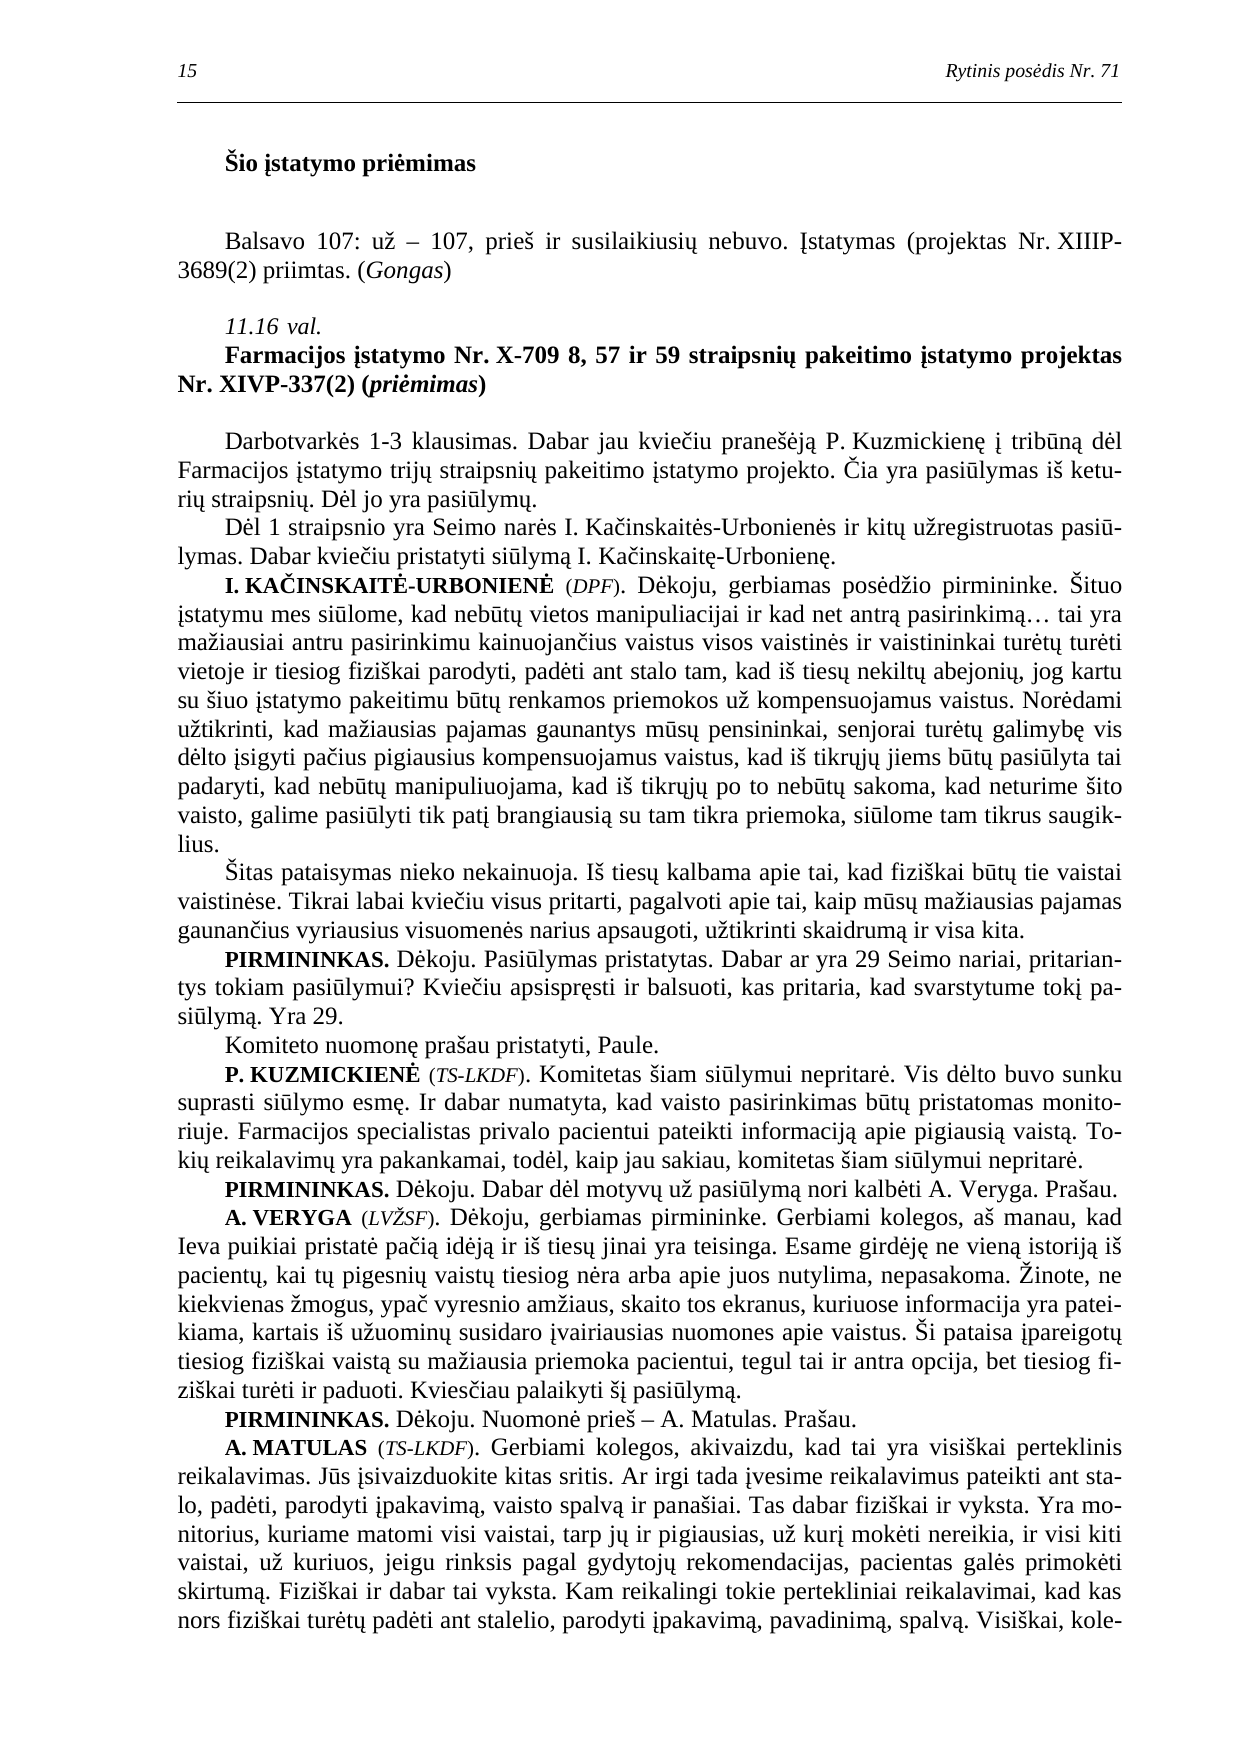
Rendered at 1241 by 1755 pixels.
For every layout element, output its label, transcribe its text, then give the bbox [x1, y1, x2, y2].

text A. VERYGA (LVŽSF). Dė­ko­ju, ger­bia­mas pir­mi­nin­ke. Ger­bia­mi ko­le­gos, aš ma­nau, kad Ie­va pui­kiai pri­sta­tė pa­čią idė­ją ir iš tie­sų ji­nai yra tei­sin­ga. Esa­me gir­dė­ję ne vie­ną is­to­ri­ją iš pa­cien­tų, kai tų pi­ges­nių vais­tų tie­siog nė­ra ar­ba apie juos nu­ty­li­ma, ne­pa­sa­ko­ma. Ži­no­te, ne kiek­vie­nas žmo­gus, ypač vy­res­nio am­žiaus, skai­to tos ek­ra­nus, ku­riuo­se in­for­ma­ci­ja yra pa­tei­kia­ma, kar­tais iš užuo­mi­nų su­si­da­ro įvai­riau­sias nuo­mo­nes apie vais­tus. Ši pa­tai­sa įpa­rei­go­tų tie­siog fi­ziš­kai vais­tą su ma­žiau­sia prie­mo­ka pa­cien­tui, te­gul tai ir an­tra op­ci­ja, bet tie­siog fi­ziš­kai tu­rė­ti ir pa­duo­ti. Kvies­čiau pa­lai­ky­ti šį pa­siū­ly­mą. [177, 1202, 1122, 1404]
text I. KAČINSKAITĖ-URBONIENĖ (DPF). Dė­ko­ju, ger­bia­mas po­sė­džio pir­mi­nin­ke. Ši­tuo įsta­ty­mu mes siū­lo­me, kad ne­bū­tų vie­tos ma­ni­pu­lia­ci­jai ir kad net an­trą pa­si­rin­ki­mą… tai yra ma­žiau­siai an­tru pa­si­rin­ki­mu kai­nuo­jan­čius vais­tus vi­sos vais­ti­nės ir vais­ti­nin­kai tu­rė­tų tu­rė­ti vie­to­je ir tie­siog fi­ziš­kai pa­ro­dy­ti, pa­dė­ti ant sta­lo tam, kad iš tie­sų ne­kil­tų abe­jo­nių, jog kar­tu su šiuo įsta­ty­mo pa­kei­ti­mu bū­tų ren­ka­mos prie­mo­kos už kom­pen­suo­ja­mus vais­tus. No­rė­da­mi už­tik­rin­ti, kad ma­žiau­sias pa­ja­mas gau­nan­tys mū­sų pen­si­nin­kai, sen­jo­rai tu­rė­tų ga­li­my­bę vis dėl­to įsi­gy­ti pa­čius pi­giau­sius kom­pen­suo­ja­mus vais­tus, kad iš tik­rų­jų jiems bū­tų pa­siū­ly­ta tai pa­da­ry­ti, kad ne­bū­tų ma­ni­pu­liuo­ja­ma, kad iš tik­rų­jų po to ne­bū­tų sa­ko­ma, kad ne­tu­ri­me ši­to vais­to, ga­li­me pa­siū­ly­ti tik pa­tį bran­giau­sią su tam tik­ra prie­mo­ka, siū­lo­me tam tik­rus sau­gik­lius. [177, 570, 1122, 857]
text Šio įsta­ty­mo pri­ėmi­mas [177, 148, 1122, 176]
text 11.16 val. [224, 312, 1122, 340]
text PIRMININKAS. Dė­ko­ju. Pa­siū­ly­mas pri­sta­ty­tas. Da­bar ar yra 29 Sei­mo na­riai, pri­ta­rian­tys to­kiam pa­siū­ly­mui? Kvie­čiu ap­si­spręs­ti ir bal­suo­ti, kas pri­ta­ria, kad svars­ty­tu­me to­kį pa­siū­ly­mą. Yra 29. [177, 944, 1122, 1030]
text Ši­tas pa­tai­sy­mas nie­ko ne­kai­nuo­ja. Iš tie­sų kal­ba­ma apie tai, kad fi­ziš­kai bū­tų tie vais­tai vais­ti­nė­se. Tik­rai la­bai kvie­čiu vi­sus pri­tar­ti, pa­gal­vo­ti apie tai, kaip mū­sų ma­žiau­sias pa­ja­mas gau­nan­čius vy­riau­sius vi­suo­me­nės na­rius ap­sau­go­ti, už­tik­rin­ti skaid­ru­mą ir vi­sa ki­ta. [177, 857, 1122, 944]
text Far­ma­ci­jos įsta­ty­mo Nr. X-709 8, 57 ir 59 straips­nių pa­kei­ti­mo įsta­ty­mo pro­jek­tas Nr. XIVP-337(2) (pri­ėmi­mas) [177, 340, 1122, 397]
text PIRMININKAS. Dė­ko­ju. Da­bar dėl mo­ty­vų už pa­siū­ly­mą no­ri kal­bė­ti A. Ve­ry­ga. Pra­šau. [177, 1174, 1122, 1202]
text A. MATULAS (TS-LKDF). Ger­bia­mi ko­le­gos, aki­vaiz­du, kad tai yra vi­siš­kai per­tek­li­nis rei­ka­la­vi­mas. Jūs įsi­vaiz­duo­ki­te ki­tas sri­tis. Ar ir­gi ta­da įve­si­me rei­ka­la­vi­mus pa­teik­ti ant sta­lo, pa­dė­ti, pa­ro­dy­ti įpa­ka­vi­mą, vais­to spal­vą ir pa­na­šiai. Tas da­bar fi­ziš­kai ir vyks­ta. Yra mo­ni­to­rius, ku­ria­me ma­to­mi vi­si vais­tai, tarp jų ir pi­giau­sias, už ku­rį mo­kė­ti ne­rei­kia, ir vi­si ki­ti vais­tai, už ku­riuos, jei­gu rink­sis pa­gal gy­dy­to­jų re­ko­men­da­ci­jas, pa­cien­tas ga­lės pri­mo­kė­ti skir­tu­mą. Fi­ziš­kai ir da­bar tai vyks­ta. Kam rei­ka­lin­gi to­kie per­tek­li­niai rei­ka­la­vi­mai, kad kas nors fi­ziš­kai tu­rė­tų pa­dė­ti ant sta­le­lio, pa­ro­dy­ti įpa­ka­vi­mą, pa­va­di­ni­mą, spal­vą. Vi­siš­kai, ko­le­ [177, 1432, 1122, 1634]
text Ko­mi­te­to nuo­mo­nę pra­šau pri­sta­ty­ti, Pau­le. [177, 1030, 1122, 1059]
text Dėl 1 straips­nio yra Sei­mo na­rės I. Ka­čins­kai­tės-Ur­bo­nie­nės ir ki­tų už­re­gist­ruo­tas pa­siū­ly­mas. Da­bar kvie­čiu pri­sta­ty­ti siū­ly­mą I. Ka­čins­kai­tę-Ur­bo­nie­nę. [177, 512, 1122, 570]
text P. KUZMICKIENĖ (TS-LKDF). Ko­mi­te­tas šiam siū­ly­mui ne­pri­ta­rė. Vis dėl­to bu­vo sun­ku su­pras­ti siū­ly­mo es­mę. Ir da­bar nu­ma­ty­ta, kad vais­to pa­si­rin­ki­mas bū­tų pri­sta­to­mas mo­ni­to­riu­je. Far­ma­ci­jos spe­cia­lis­tas pri­va­lo pa­cien­tui pa­teik­ti in­for­ma­ci­ją apie pi­giau­sią vais­tą. To­kių rei­ka­la­vi­mų yra pa­kan­ka­mai, to­dėl, kaip jau sa­kiau, ko­mi­te­tas šiam siū­ly­mui ne­pri­ta­rė. [177, 1059, 1122, 1174]
text Bal­sa­vo 107: už – 107, prieš ir su­si­lai­kiu­sių ne­bu­vo. Įsta­ty­mas (pro­jek­tas Nr. XIIIP-3689(2) pri­im­tas. (Gon­gas) [177, 226, 1122, 283]
text PIRMININKAS. Dė­ko­ju. Nuo­mo­nė prieš – A. Ma­tu­las. Pra­šau. [177, 1404, 1122, 1432]
text Dar­bo­tvarkės 1-3 klau­si­mas. Da­bar jau kvie­čiu pra­ne­šė­ją P. Kuz­mic­kie­nę į tri­bū­ną dėl Far­ma­ci­jos įsta­ty­mo tri­jų straips­nių pa­kei­ti­mo įsta­ty­mo pro­jek­to. Čia yra pa­siū­ly­mas iš ke­tu­rių straips­nių. Dėl jo yra pa­siū­ly­mų. [177, 426, 1122, 512]
